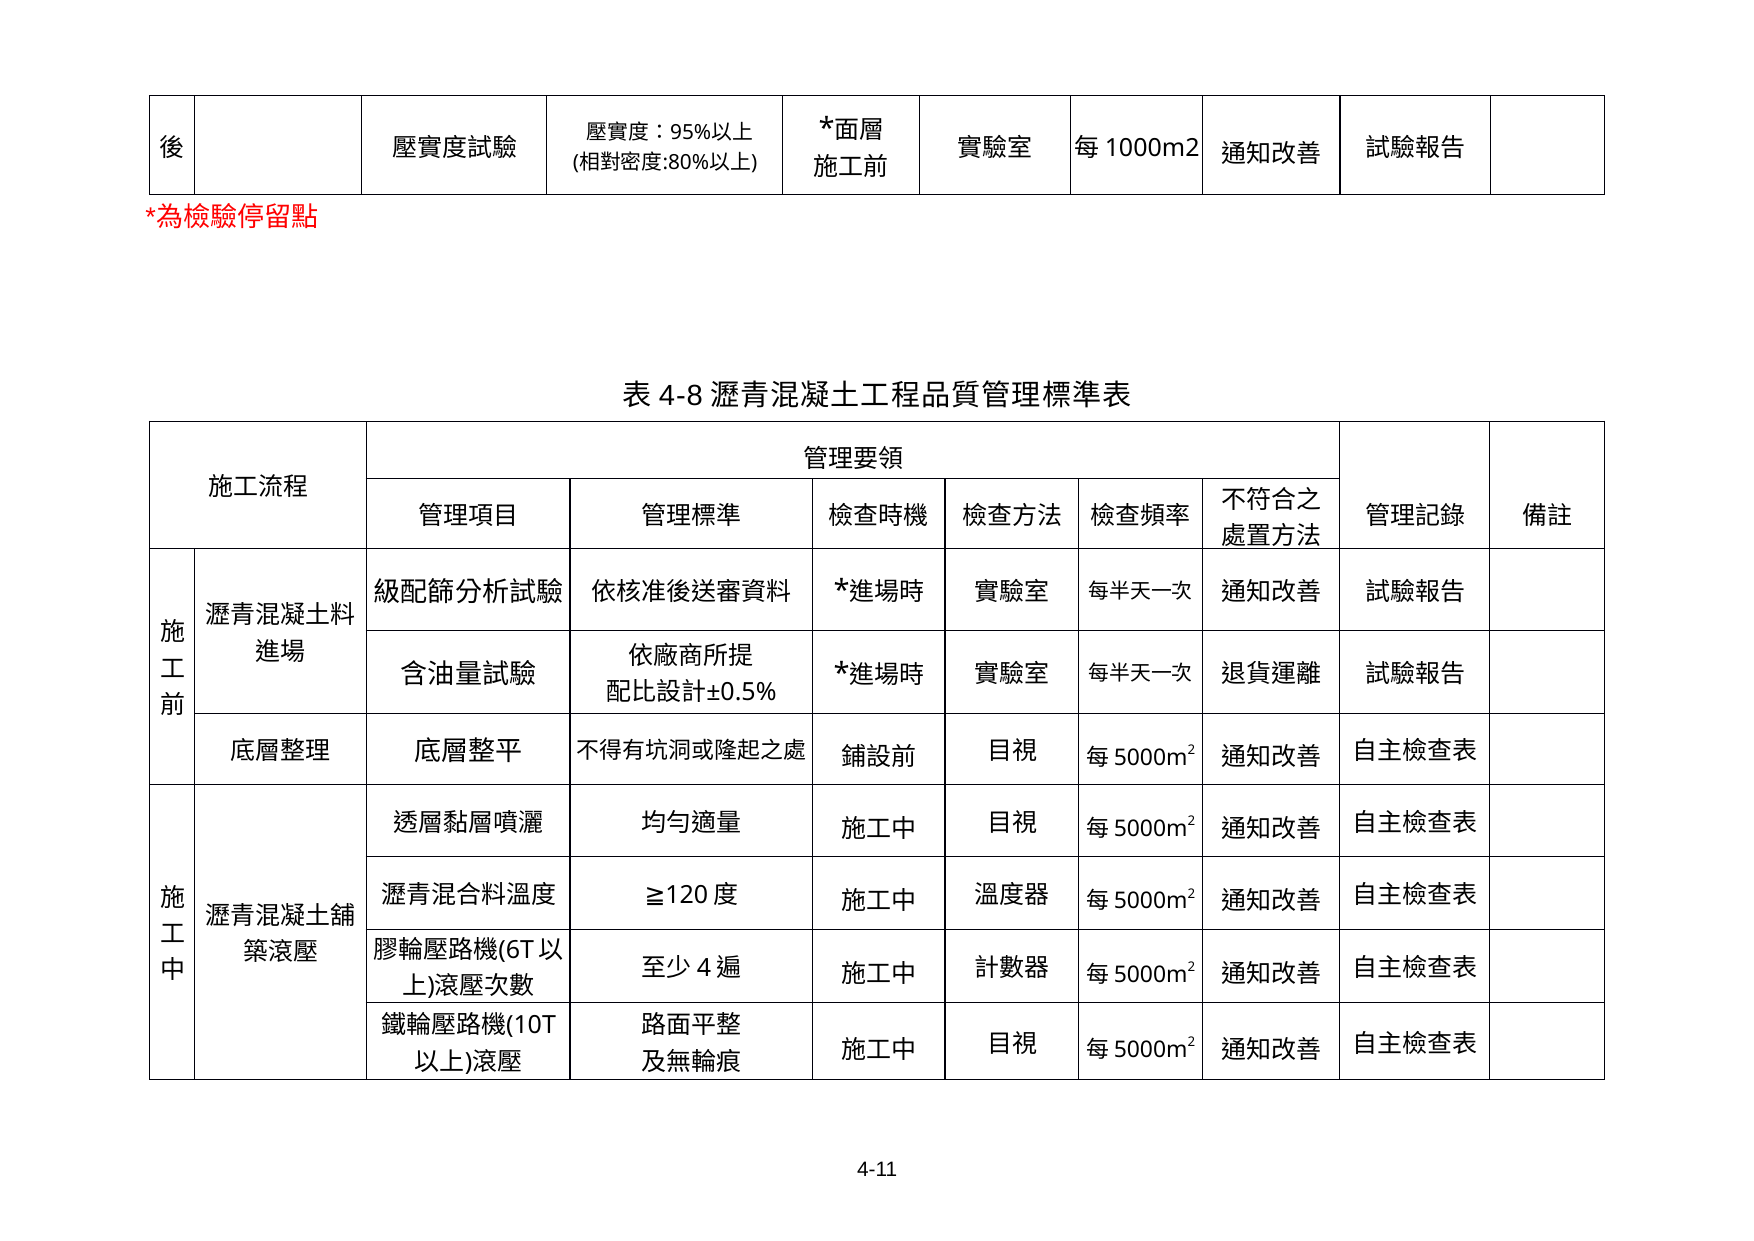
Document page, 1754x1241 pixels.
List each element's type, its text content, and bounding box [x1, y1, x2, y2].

table_cell ≧120度 [571, 857, 812, 928]
table_cell 每半天一次 [1079, 631, 1202, 713]
table_cell 通知改善 [1203, 96, 1339, 194]
table_cell 溫度器 [946, 857, 1078, 928]
table_cell *進場時 [813, 549, 944, 629]
table_cell 每半天一次 [1079, 549, 1202, 629]
table_cell 實驗室 [920, 96, 1070, 194]
table_cell 通知改善 [1203, 549, 1339, 629]
text *為檢驗停留點 [118, 195, 1636, 234]
table_cell 每5000m2 [1079, 785, 1202, 856]
table_cell 檢查頻率 [1079, 479, 1202, 548]
table_cell 檢查時機 [813, 479, 944, 548]
table_header [1490, 422, 1604, 478]
table_cell 通知改善 [1203, 1003, 1339, 1079]
table_cell 施工中 [813, 785, 944, 856]
table_cell 每5000m2 [1079, 857, 1202, 928]
table_cell 底層整平 [367, 714, 569, 783]
table_cell 自主檢查表 [1340, 930, 1489, 1002]
table_cell 透層黏層噴灑 [367, 785, 569, 856]
table_cell 備註 [1490, 478, 1604, 548]
table_header [1340, 422, 1489, 478]
table_cell 不符合之 處置方法 [1203, 479, 1339, 548]
table_cell [1490, 549, 1604, 629]
table_cell [1490, 631, 1604, 713]
table_cell 瀝青混凝土舖築滾壓 [195, 785, 366, 1079]
table_cell 施工中 [813, 930, 944, 1002]
table_header 管理要領 [367, 422, 1339, 478]
table_cell 壓實度：95%以上 (相對密度:80%以上) [547, 96, 782, 194]
table_cell [1490, 857, 1604, 928]
table_cell 管理標準 [571, 479, 812, 548]
table_cell 依廠商所提 配比設計±0.5% [571, 631, 812, 713]
table_cell [1490, 714, 1604, 783]
table_cell 施工中 [813, 857, 944, 928]
table_cell 級配篩分析試驗 [367, 549, 569, 629]
table_cell 每5000m2 [1079, 1003, 1202, 1079]
table_cell 退貨運離 [1203, 631, 1339, 713]
table_cell [1490, 1003, 1604, 1079]
table_cell 底層整理 [195, 714, 366, 783]
table_cell 壓實度試驗 [362, 96, 546, 194]
text 表4-8瀝青混凝土工程品質管理標準表 [118, 372, 1636, 414]
table_cell [195, 96, 361, 194]
table_cell 通知改善 [1203, 857, 1339, 928]
table_cell 實驗室 [946, 631, 1078, 713]
table_cell 膠輪壓路機(6T以上)滾壓次數 [367, 930, 569, 1002]
table_cell 檢查方法 [946, 479, 1078, 548]
table_cell 每1000m2 [1071, 96, 1202, 194]
table_cell 施工中 [150, 785, 194, 1079]
table_cell 計數器 [946, 930, 1078, 1002]
table_cell *進場時 [813, 631, 944, 713]
table_cell 通知改善 [1203, 785, 1339, 856]
table_cell 管理項目 [367, 479, 569, 548]
table_cell [1490, 930, 1604, 1002]
table_cell 含油量試驗 [367, 631, 569, 713]
table_cell [1490, 785, 1604, 856]
table_cell 均勻適量 [571, 785, 812, 856]
table_cell 通知改善 [1203, 930, 1339, 1002]
table_cell 至少4遍 [571, 930, 812, 1002]
table_cell 鐵輪壓路機(10T以上)滾壓 [367, 1003, 569, 1079]
table_cell *面層 施工前 [783, 96, 919, 194]
table_cell 試驗報告 [1340, 631, 1489, 713]
table_cell 後 [150, 96, 194, 194]
table_cell 目視 [946, 1003, 1078, 1079]
table_cell 鋪設前 [813, 714, 944, 783]
table_cell 依核准後送審資料 [571, 549, 812, 629]
table_cell 瀝青混合料溫度 [367, 857, 569, 928]
table_cell 每5000m2 [1079, 930, 1202, 1002]
table_cell 路面平整 及無輪痕 [571, 1003, 812, 1079]
table_cell 施工中 [813, 1003, 944, 1079]
table_cell 目視 [946, 714, 1078, 783]
table_cell 瀝青混凝土料進場 [195, 549, 366, 713]
table_cell 實驗室 [946, 549, 1078, 629]
table_cell 管理記錄 [1340, 478, 1489, 548]
table_cell 通知改善 [1203, 714, 1339, 783]
table_cell 自主檢查表 [1340, 785, 1489, 856]
table_cell 自主檢查表 [1340, 1003, 1489, 1079]
table_header 施工流程 [150, 422, 366, 548]
table_cell 每5000m2 [1079, 714, 1202, 783]
table_cell 目視 [946, 785, 1078, 856]
table_cell 施工前 [150, 549, 194, 783]
table_cell 自主檢查表 [1340, 714, 1489, 783]
table_cell [1491, 96, 1604, 194]
table_cell 試驗報告 [1341, 96, 1490, 194]
table_cell 自主檢查表 [1340, 857, 1489, 928]
table_cell 試驗報告 [1340, 549, 1489, 629]
table_cell 不得有坑洞或隆起之處 [571, 714, 812, 783]
